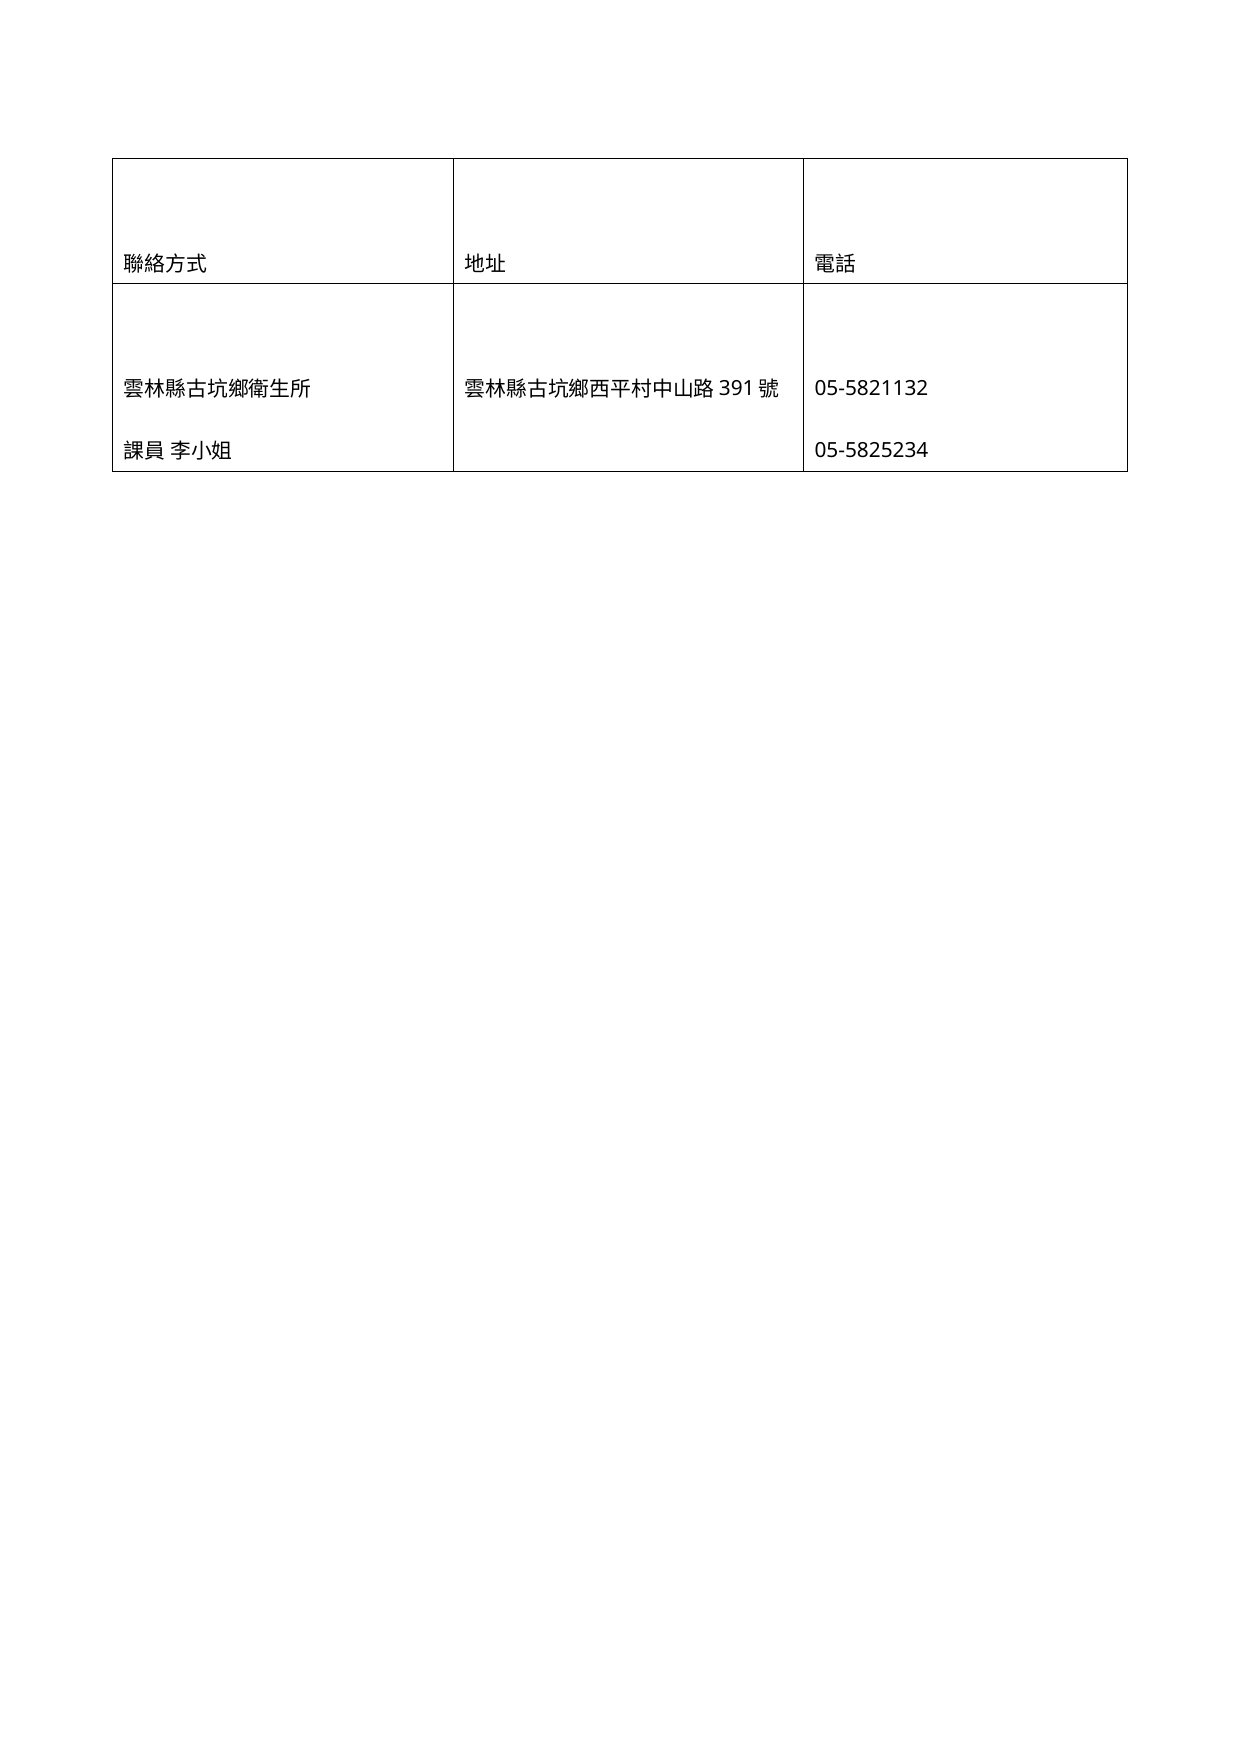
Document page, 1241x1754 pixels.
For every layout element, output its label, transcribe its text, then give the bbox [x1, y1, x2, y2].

table_header 聯絡方式 [113, 159, 453, 283]
table_cell 雲林縣古坑鄉衛生所 課員 李小姐 [113, 284, 453, 471]
table_header 地址 [454, 159, 803, 283]
table_header 電話 [804, 159, 1127, 283]
table_cell 05-5821132 05-5825234 [804, 284, 1127, 471]
table_cell 雲林縣古坑鄉西平村中山路391號 [454, 284, 803, 471]
